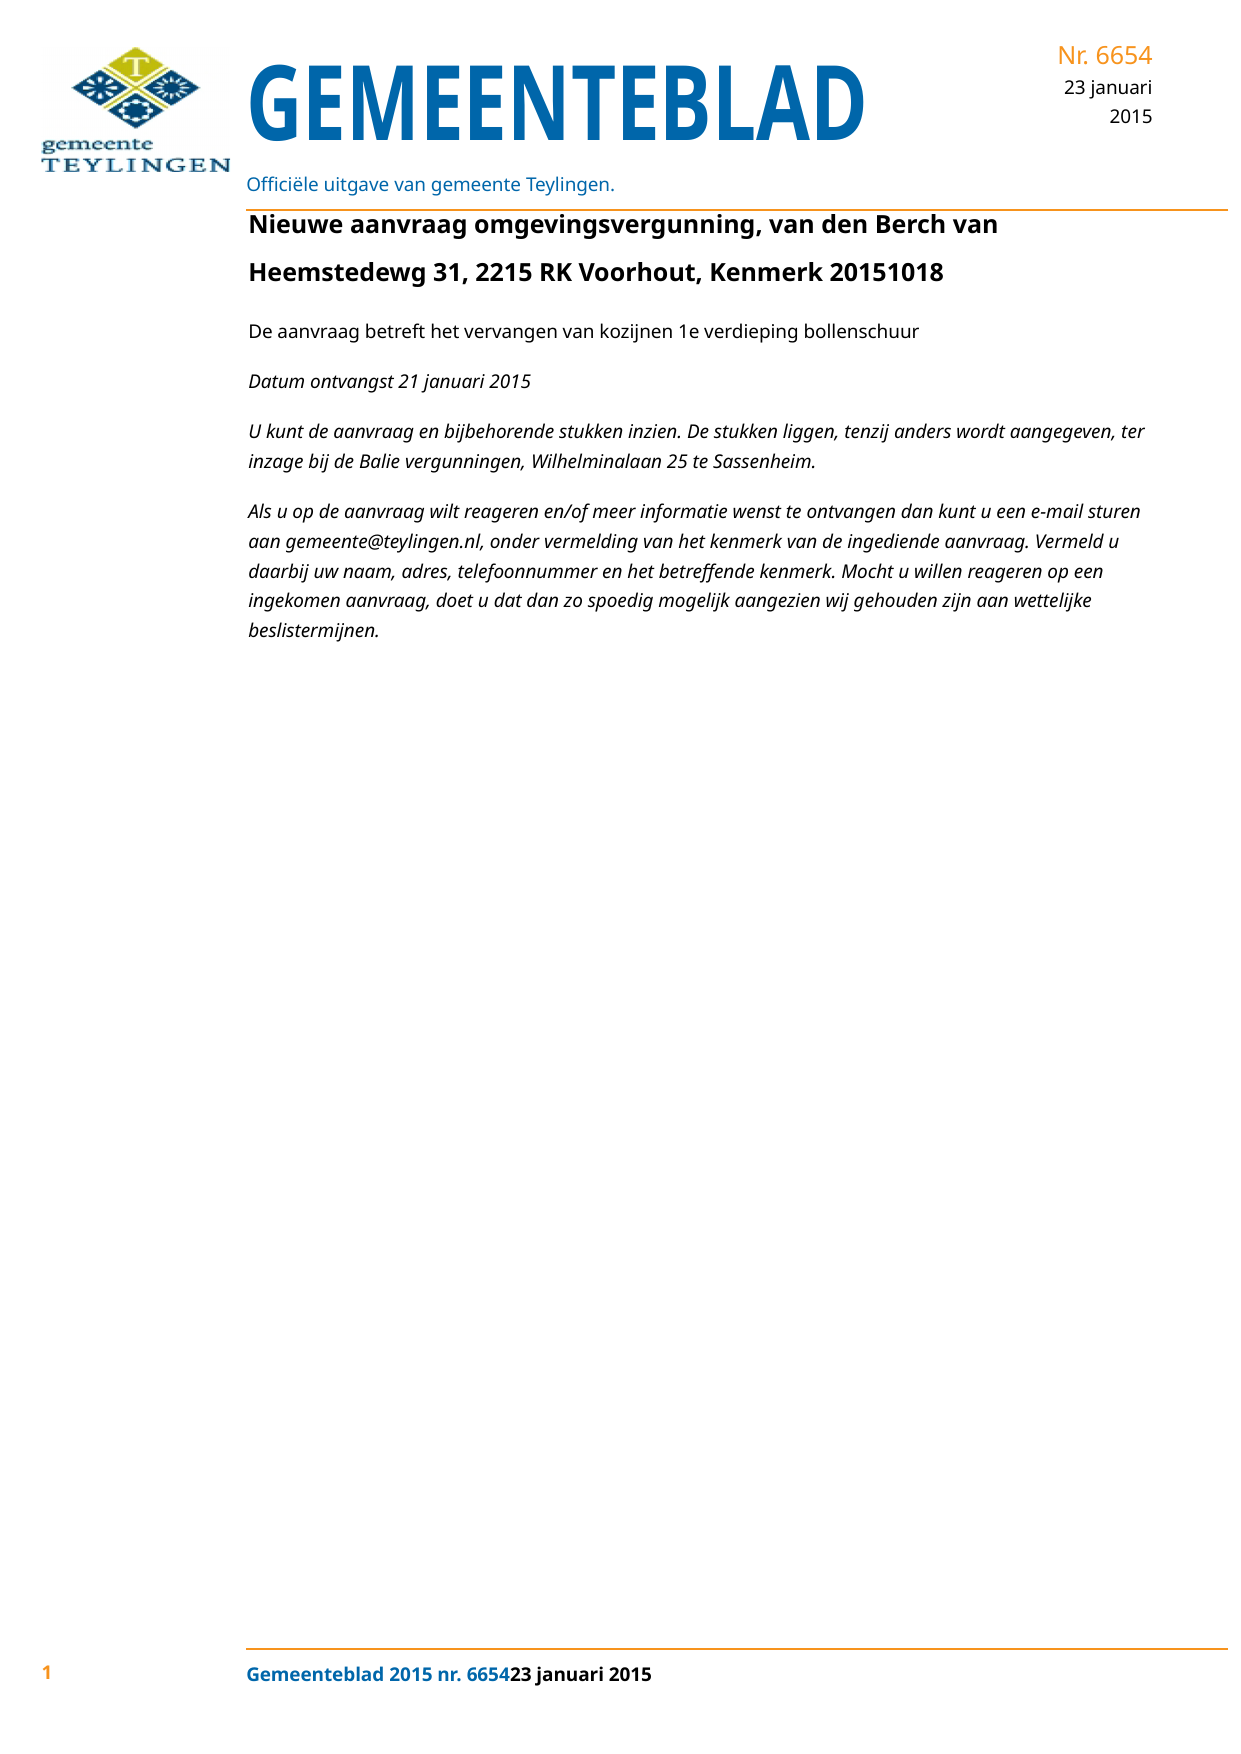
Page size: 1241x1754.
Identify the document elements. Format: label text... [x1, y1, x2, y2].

picture [41, 47, 231, 172]
text Nieuwe aanvraag omgevingsvergunning, van den Berch van Heemstedewg 31, 2215 RK Voorhout, Kenmerk 20151018 [248, 211, 1152, 288]
text Datum ontvangst 21 januari 2015 [248, 368, 1152, 394]
text Als u op de aanvraag wilt reageren en/of meer informatie wenst te ontvangen dan kunt u een e-mail sturen aan gemeente@teylingen.nl, onder vermelding van het kenmerk van de ingediende aanvraag. Vermeld u daarbij uw naam, adres, telefoonnummer en het betreffende kenmerk. Mocht u willen reageren op een ingekomen aanvraag, doet u dat dan zo spoedig mogelijk aangezien wij gehouden zijn aan wettelijke beslistermijnen. [248, 499, 1152, 643]
text U kunt de aanvraag en bijbehorende stukken inzien. De stukken liggen, tenzij anders wordt aangegeven, ter inzage bij de Balie vergunningen, Wilhelminalaan 25 te Sassenheim. [248, 419, 1152, 474]
text De aanvraag betreft het vervangen van kozijnen 1e verdieping bollenschuur [248, 318, 1152, 344]
